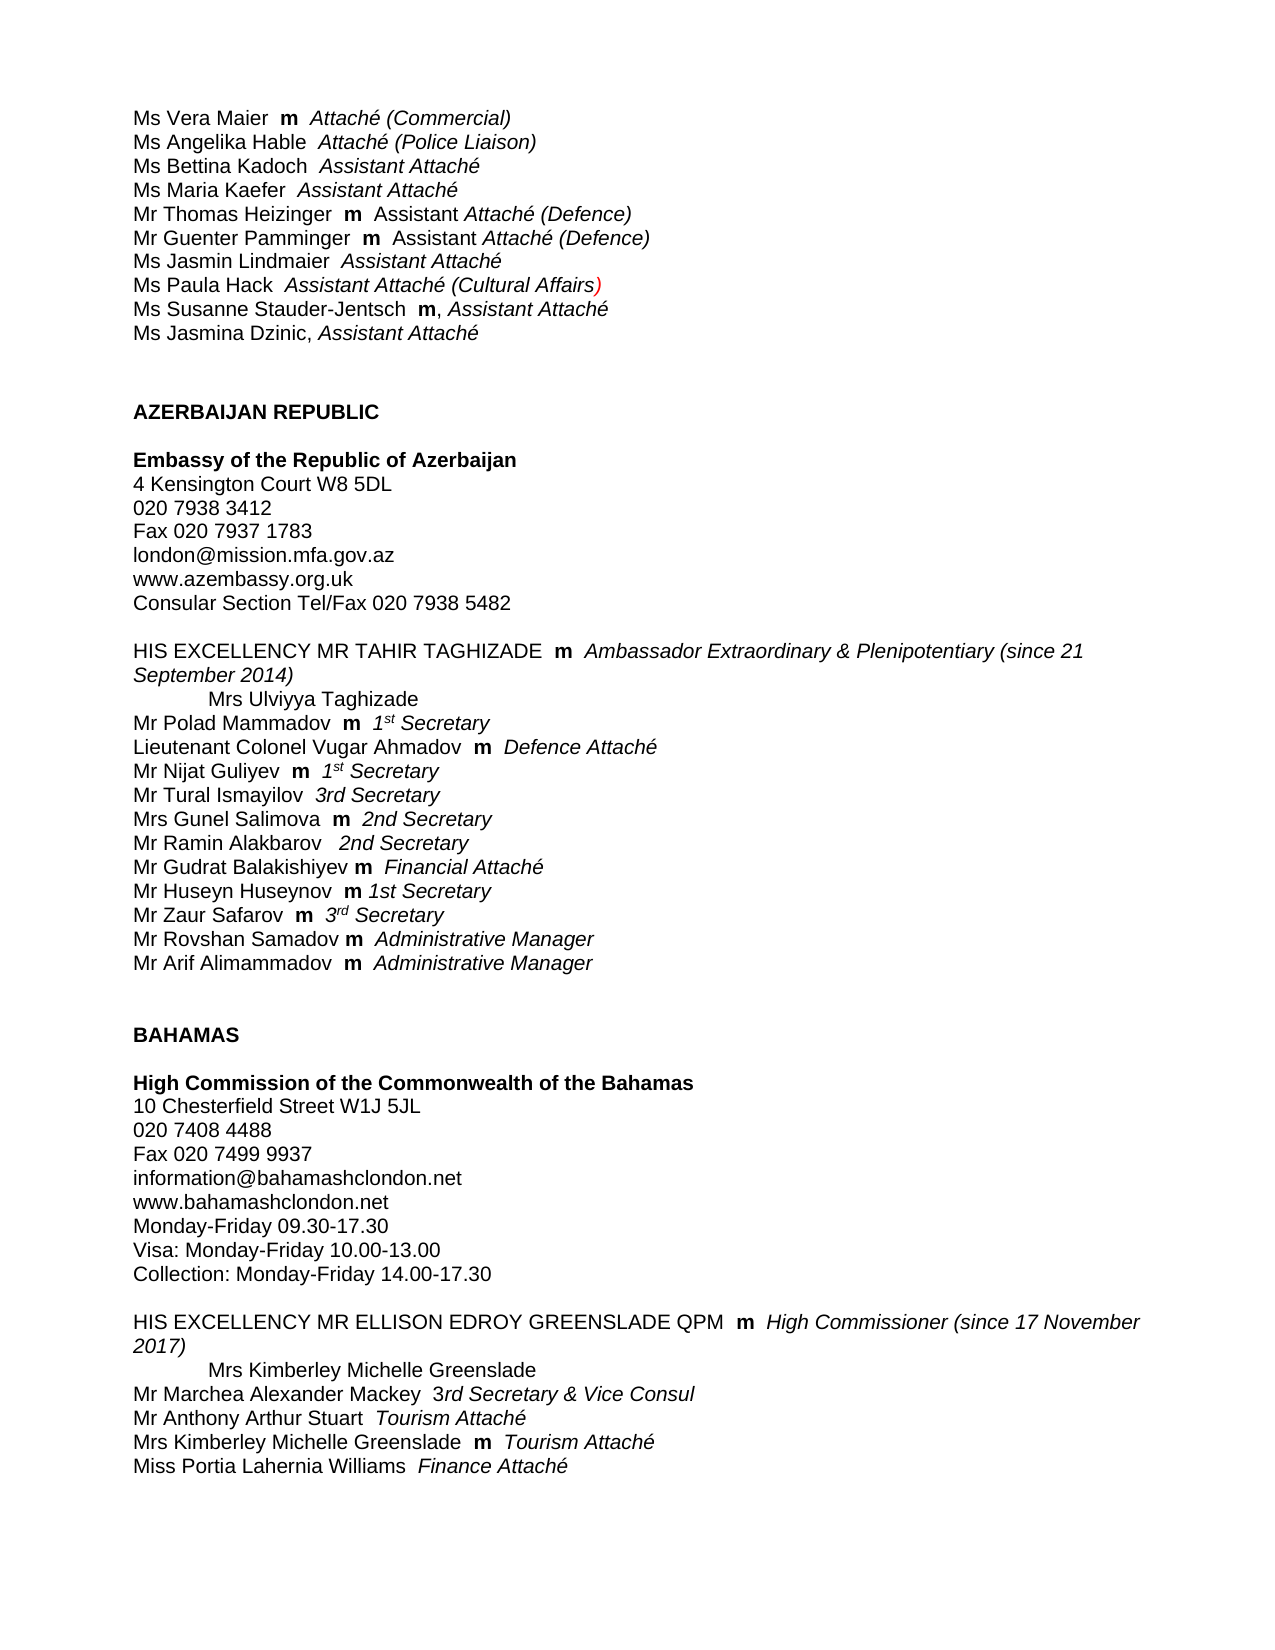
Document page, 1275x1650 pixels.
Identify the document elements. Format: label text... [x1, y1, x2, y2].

text london@mission.mfa.gov.az [133, 543, 1181, 567]
text Ms Angelika Hable Attaché (Police Liaison) [133, 129, 1181, 153]
text Mr Anthony Arthur Stuart Tourism Attaché [133, 1406, 1181, 1430]
text Mr Ramin Alakbarov 2nd Secretary [133, 831, 1181, 855]
text Embassy of the Republic of Azerbaijan [133, 447, 1181, 471]
text Lieutenant Colonel Vugar Ahmadov m Defence Attaché [133, 735, 1181, 759]
text Mr Thomas Heizinger m Assistant Attaché (Defence) [133, 201, 1181, 225]
text Monday-Friday 09.30-17.30 [133, 1214, 1181, 1238]
text Ms Paula Hack Assistant Attaché (Cultural Affairs) [133, 273, 1181, 297]
text Mrs Kimberley Michelle Greenslade m Tourism Attaché [133, 1430, 1181, 1454]
text www.azembassy.org.uk [133, 567, 1181, 591]
text Mr Tural Ismayilov 3rd Secretary [133, 783, 1181, 807]
text Fax 020 7499 9937 [133, 1142, 1181, 1166]
text information@bahamashclondon.net [133, 1166, 1181, 1190]
text AZERBAIJAN REPUBLIC [133, 399, 1181, 423]
text Collection: Monday-Friday 14.00-17.30 [133, 1262, 1181, 1286]
text Mr Marchea Alexander Mackey 3rd Secretary & Vice Consul [133, 1382, 1181, 1406]
text Mr Rovshan Samadov m Administrative Manager [133, 927, 1181, 951]
text Mrs Gunel Salimova m 2nd Secretary [133, 807, 1181, 831]
text 020 7938 3412 [133, 495, 1181, 519]
text www.bahamashclondon.net [133, 1190, 1181, 1214]
text 10 Chesterfield Street W1J 5JL [133, 1094, 1181, 1118]
text Mr Polad Mammadov m 1st Secretary [133, 711, 1181, 735]
text Ms Jasmina Dzinic, Assistant Attaché [133, 321, 1181, 345]
text Ms Vera Maier m Attaché (Commercial) [133, 106, 1181, 129]
text Fax 020 7937 1783 [133, 519, 1181, 543]
text Ms Susanne Stauder-Jentsch m, Assistant Attaché [133, 297, 1181, 321]
text 4 Kensington Court W8 5DL [133, 471, 1181, 495]
text Mr Arif Alimammadov m Administrative Manager [133, 951, 1181, 974]
text Mrs Ulviyya Taghizade [133, 687, 1181, 711]
text Mr Nijat Guliyev m 1st Secretary [133, 759, 1181, 783]
text Ms Maria Kaefer Assistant Attaché [133, 177, 1181, 201]
text Visa: Monday-Friday 10.00-13.00 [133, 1238, 1181, 1262]
text Miss Portia Lahernia Williams Finance Attaché [133, 1454, 1181, 1478]
text Mrs Kimberley Michelle Greenslade [133, 1358, 1181, 1382]
text Mr Huseyn Huseynov m 1st Secretary [133, 879, 1181, 903]
text HIS EXCELLENCY MR TAHIR TAGHIZADE m Ambassador Extraordinary & Plenipotentiary (since 21 September 2014) [133, 639, 1181, 687]
text 020 7408 4488 [133, 1118, 1181, 1142]
text Mr Guenter Pamminger m Assistant Attaché (Defence) [133, 225, 1181, 249]
text Mr Zaur Safarov m 3rd Secretary [133, 903, 1181, 927]
text Ms Jasmin Lindmaier Assistant Attaché [133, 249, 1181, 273]
text HIS EXCELLENCY MR ELLISON EDROY GREENSLADE QPM m High Commissioner (since 17 November 2017) [133, 1310, 1181, 1358]
text Mr Gudrat Balakishiyev m Financial Attaché [133, 855, 1181, 879]
text Ms Bettina Kadoch Assistant Attaché [133, 153, 1181, 177]
text Consular Section Tel/Fax 020 7938 5482 [133, 591, 1181, 615]
text BAHAMAS [133, 1022, 1181, 1046]
text High Commission of the Commonwealth of the Bahamas [133, 1070, 1181, 1094]
